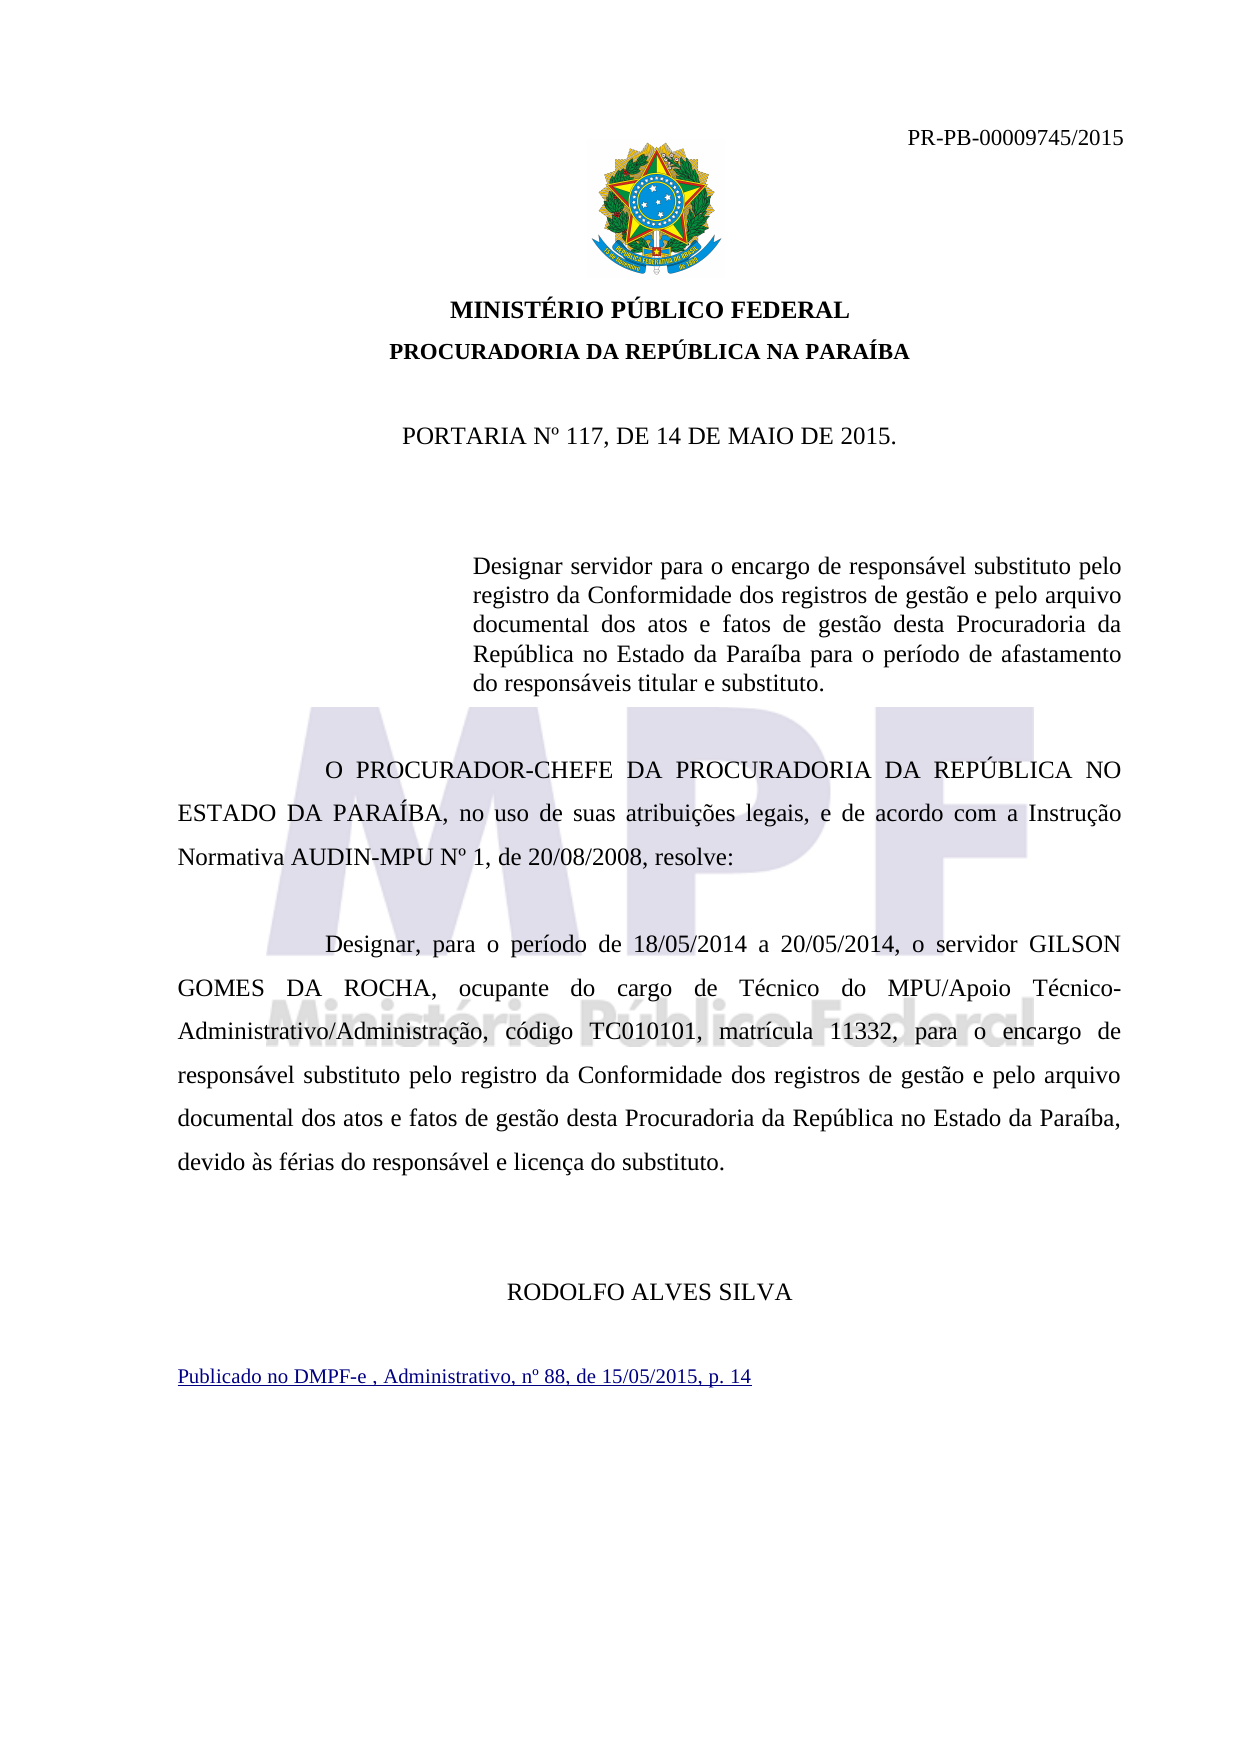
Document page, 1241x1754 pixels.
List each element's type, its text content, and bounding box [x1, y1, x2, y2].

text Publicado no DMPF-e , Administrativo, nº 88, de 15/05/2015, p. 14 [177, 1364, 1122, 1388]
text MINISTÉRIO PÚBLICO FEDERAL [177, 294, 1122, 323]
text Designar servidor para o encargo de responsável substituto pelo registro da Conformidade dos registros de gestão e pelo arquivo documental dos atos e fatos de gestão desta Procuradoria da República no Estado da Paraíba para o período de afastamento do responsáveis titular e substituto. [473, 551, 1122, 697]
text PROCURADORIA DA REPÚBLICA NA PARAÍBA [177, 338, 1122, 364]
text Designar, para o período de 18/05/2014 a 20/05/2014, o servidor GILSON GOMES DA ROCHA, ocupante do cargo de Técnico do MPU/Apoio Técnico-Administrativo/Administração, código TC010101, matrícula 11332, para o encargo de responsável substituto pelo registro da Conformidade dos registros de gestão e pelo arquivo documental dos atos e fatos de gestão desta Procuradoria da República no Estado da Paraíba, devido às férias do responsável e licença do substituto. [177, 929, 1122, 1176]
text RODOLFO ALVES SILVA [177, 1277, 1122, 1306]
text PORTARIA Nº 117, DE 14 DE MAIO DE 2015. [177, 421, 1122, 450]
picture [587, 139, 726, 278]
picture [266, 707, 1034, 755]
text O PROCURADOR-CHEFE DA PROCURADORIA DA REPÚBLICA NO ESTADO DA PARAÍBA, no uso de suas atribuições legais, e de acordo com a Instrução Normativa AUDIN-MPU Nº 1, de 20/08/2008, resolve: [177, 755, 1122, 871]
text PR-PB-00009745/2015 [799, 123, 1123, 150]
picture [266, 871, 1034, 929]
